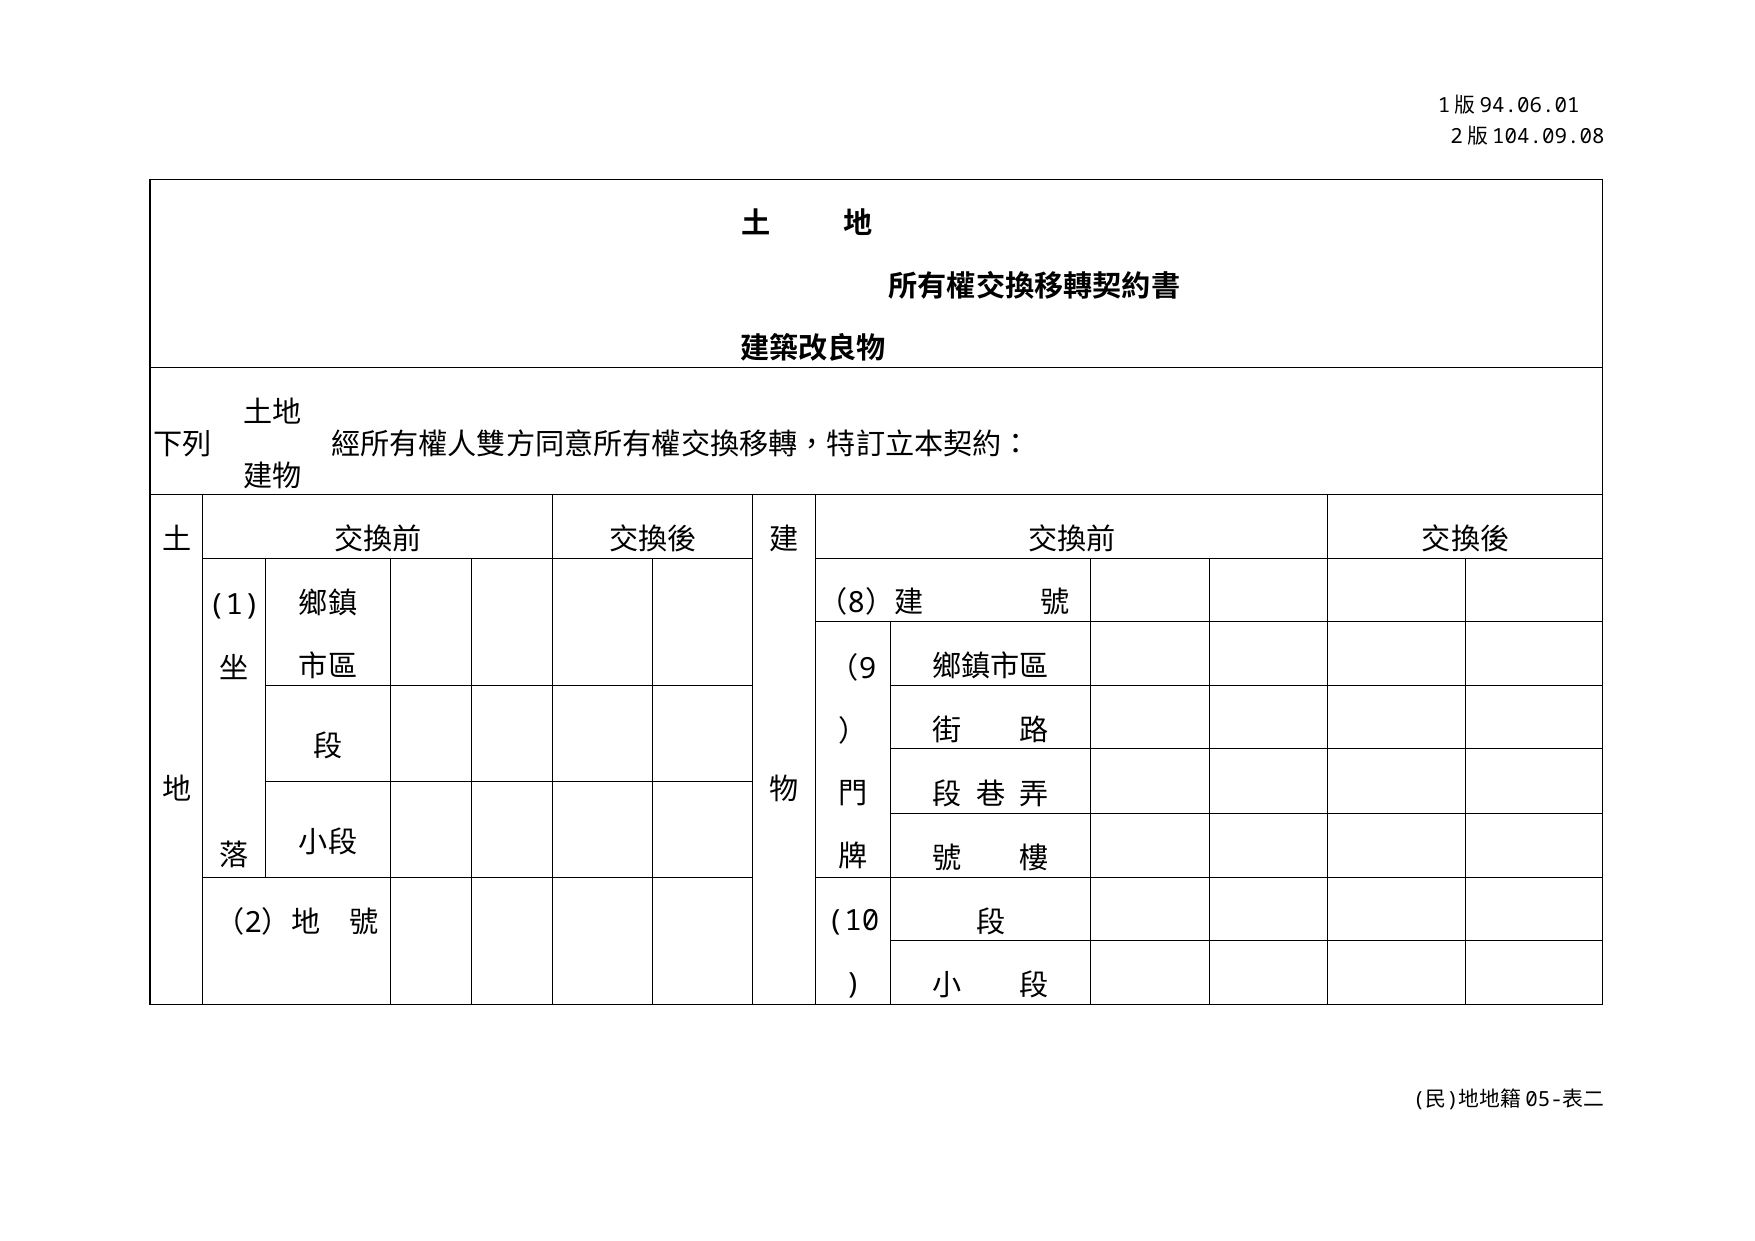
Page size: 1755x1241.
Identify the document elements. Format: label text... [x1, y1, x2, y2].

table_cell [1328, 686, 1465, 748]
table_cell [1466, 622, 1602, 685]
table_cell [653, 559, 752, 685]
table_cell 建物 [240, 431, 328, 494]
table_cell [1328, 749, 1465, 813]
table_cell 交換前 [203, 495, 552, 558]
table_cell [391, 559, 471, 685]
table_cell [1466, 686, 1602, 748]
table_cell [1466, 941, 1602, 1004]
table_cell [553, 878, 652, 1004]
table_cell [553, 686, 652, 781]
table_cell [1210, 749, 1327, 813]
table_cell [472, 878, 552, 1004]
table_cell [1328, 941, 1465, 1004]
table_cell （9） 門 牌 [816, 622, 890, 877]
table_cell 段 巷 弄 [891, 749, 1090, 813]
table_cell [1210, 686, 1327, 748]
table_cell [653, 878, 752, 1004]
table_cell [1091, 622, 1209, 685]
table_cell [1210, 622, 1327, 685]
table_cell 交換後 [553, 495, 752, 558]
table_cell [1091, 878, 1209, 940]
table_cell [1091, 749, 1209, 813]
table_cell 段 [891, 878, 1090, 940]
table_cell [1210, 814, 1327, 877]
table_cell [1328, 878, 1465, 940]
table_cell 經所有權人雙方同意所有權交換移轉，特訂立本契約： [328, 368, 1602, 494]
table_cell [653, 782, 752, 877]
table_cell [391, 686, 471, 781]
table_cell [1091, 686, 1209, 748]
table_cell [1210, 878, 1327, 940]
table_cell [1466, 749, 1602, 813]
table_cell [1210, 941, 1327, 1004]
table_cell 小段 [266, 782, 390, 877]
table_cell [1466, 814, 1602, 877]
table_cell 鄉鎮 市區 [266, 559, 390, 685]
table_cell [472, 782, 552, 877]
table_cell [472, 559, 552, 685]
table_cell [391, 878, 471, 1004]
table_cell (1) 坐 落 [203, 559, 265, 877]
table_cell 土地 [240, 368, 328, 431]
table_cell [653, 686, 752, 781]
table_cell [391, 782, 471, 877]
table_cell [1210, 559, 1327, 621]
table_cell [553, 782, 652, 877]
table_cell (10) 建物 坐落 [816, 878, 890, 1004]
table_cell 土 地 [151, 495, 202, 1004]
table_cell [553, 559, 652, 685]
table_cell [1328, 622, 1465, 685]
table_cell 交換後 [1328, 495, 1602, 558]
table_cell 段 [266, 686, 390, 781]
table_header 土 地 所有權交換移轉契約書 建築改良物 [151, 180, 1602, 367]
table_cell [1328, 814, 1465, 877]
table_cell [1091, 814, 1209, 877]
table_cell 街 路 [891, 686, 1090, 748]
table_cell [1466, 878, 1602, 940]
table_cell （8）建 號 [816, 559, 1090, 621]
table_cell 交換前 [816, 495, 1327, 558]
table_cell 號 樓 [891, 814, 1090, 877]
table_cell [472, 686, 552, 781]
table_cell 下列 [151, 368, 240, 494]
table_cell 鄉鎮市區 [891, 622, 1090, 685]
table_cell （2）地 號 [203, 878, 390, 1004]
table_cell [1091, 941, 1209, 1004]
table_cell 建 物 [753, 495, 815, 1004]
table_cell [1328, 559, 1465, 621]
table_cell [1466, 559, 1602, 621]
table_cell 小 段 [891, 941, 1090, 1004]
table_cell [1091, 559, 1209, 621]
